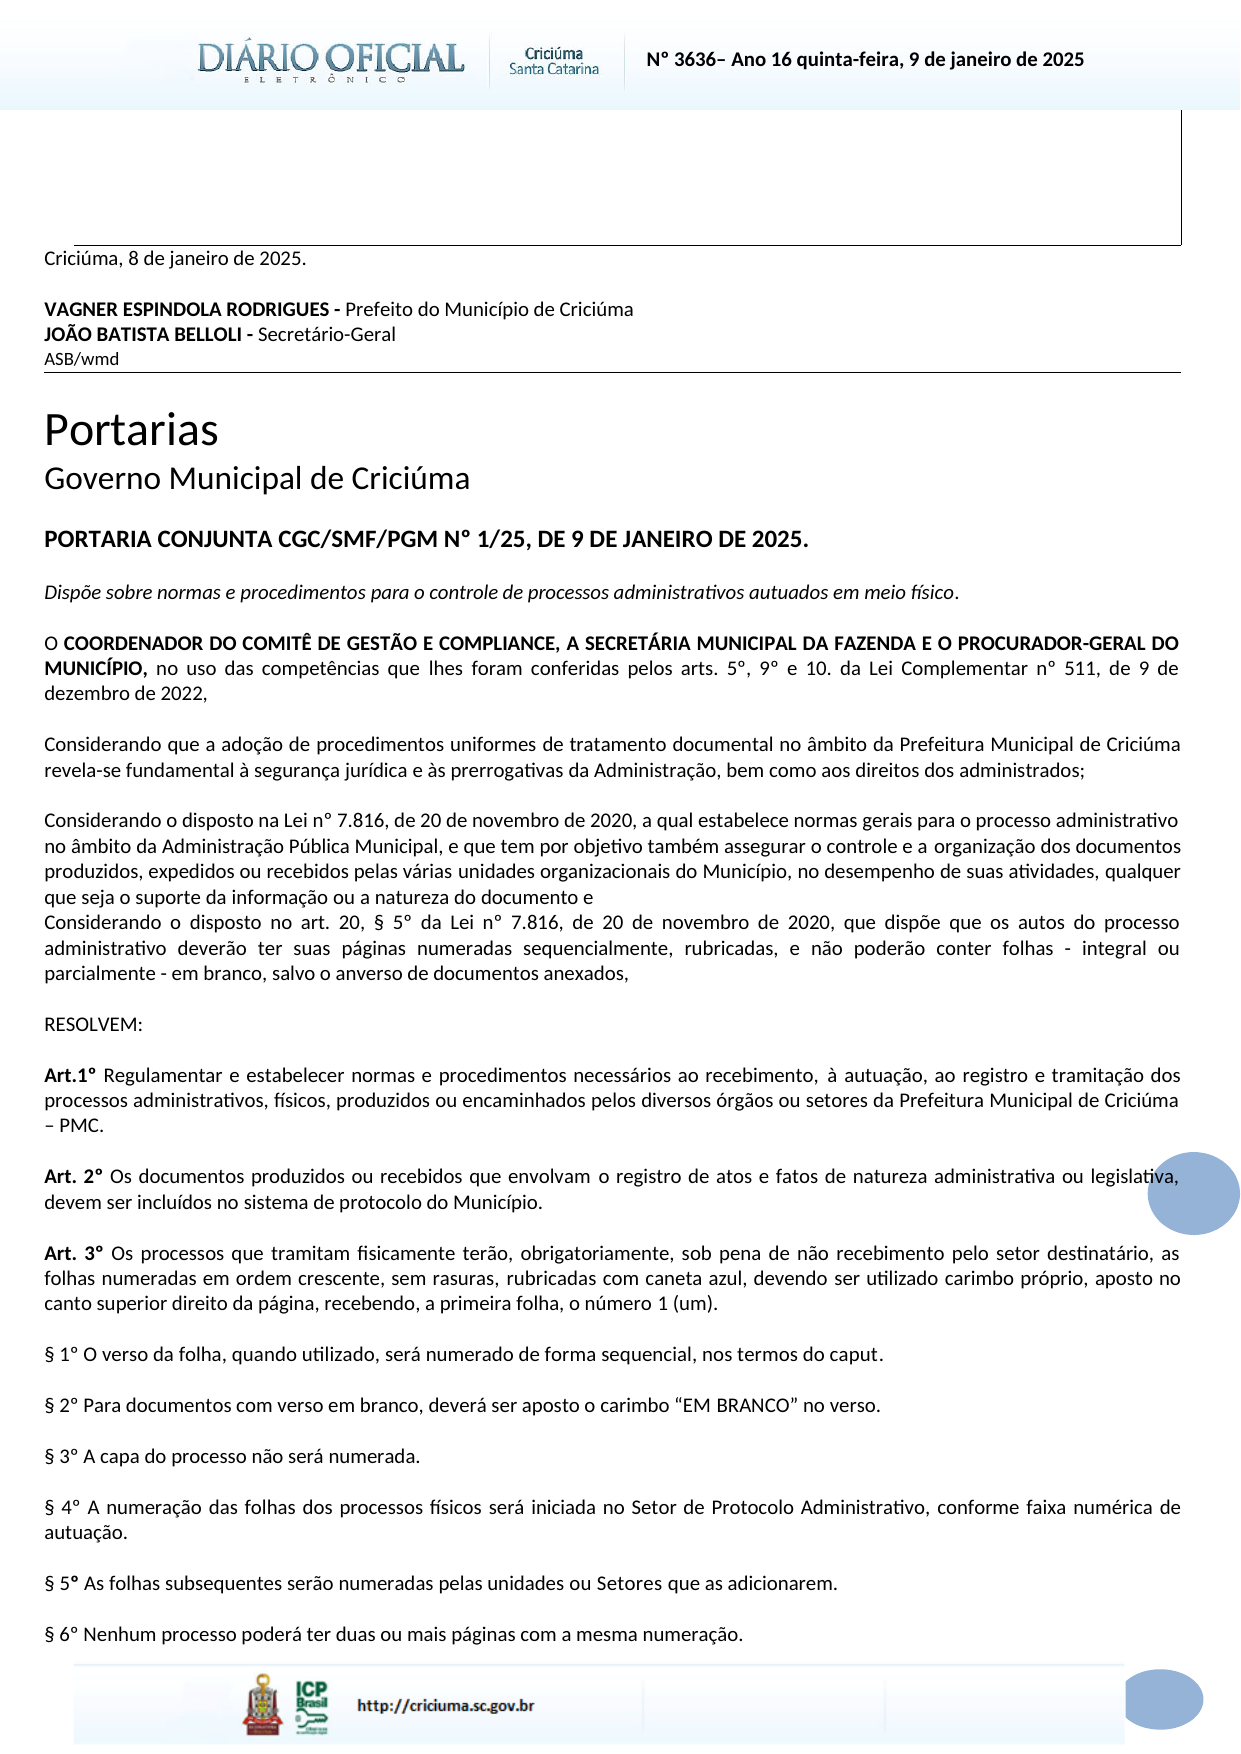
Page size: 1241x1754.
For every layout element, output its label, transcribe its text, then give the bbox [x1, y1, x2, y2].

text JOÃO BATISTA BELLOLI - Secretário-Geral [44, 321, 1181, 347]
text Art.1º Regulamentar e estabelecer normas e procedimentos necessários ao recebimento, à autuação, ao registro e tramitação dos processos administrativos, físicos, produzidos ou encaminhados pelos diversos órgãos ou setores da Prefeitura Municipal de Criciúma – PMC. [44, 1062, 1181, 1138]
text § 3º A capa do processo não será numerada. [44, 1443, 1181, 1468]
text § 5º As folhas subsequentes serão numeradas pelas unidades ou Setores que as adicionarem. [44, 1570, 1181, 1596]
text Criciúma, 8 de janeiro de 2025. [44, 245, 1181, 271]
text Considerando o disposto no art. 20, § 5º da Lei nº 7.816, de 20 de novembro de 2020, que dispõe que os autos do processo administrativo deverão ter suas páginas numeradas sequencialmente, rubricadas, e não poderão conter folhas - integral ou parcialmente - em branco, salvo o anverso de documentos anexados, [44, 909, 1181, 986]
text Governo Municipal de Criciúma [44, 457, 1181, 498]
text Considerando que a adoção de procedimentos uniformes de tratamento documental no âmbito da Prefeitura Municipal de Criciúma revela-se fundamental à segurança jurídica e às prerrogativas da Administração, bem como aos direitos dos administrados; [44, 731, 1181, 782]
text § 1º O verso da folha, quando utilizado, será numerado de forma sequencial, nos termos do caput. [44, 1341, 1181, 1367]
text Dispõe sobre normas e procedimentos para o controle de processos administrativos autuados em meio físico. [44, 579, 1181, 604]
text O COORDENADOR DO COMITÊ DE GESTÃO E COMPLIANCE, A SECRETÁRIA MUNICIPAL DA FAZENDA E O PROCURADOR-GERAL DO MUNICÍPIO, no uso das competências que lhes foram conferidas pelos arts. 5º, 9º e 10. da Lei Complementar nº 511, de 9 de dezembro de 2022, [44, 630, 1181, 706]
text § 2º Para documentos com verso em branco, deverá ser aposto o carimbo “EM BRANCO” no verso. [44, 1392, 1181, 1418]
text § 6º Nenhum processo poderá ter duas ou mais páginas com a mesma numeração. [44, 1621, 1181, 1646]
text § 4º A numeração das folhas dos processos físicos será iniciada no Setor de Protocolo Administrativo, conforme faixa numérica de autuação. [44, 1494, 1181, 1545]
text Portarias [44, 398, 1181, 457]
text Art. 2º Os documentos produzidos ou recebidos que envolvam o registro de atos e fatos de natureza administrativa ou legislativa, devem ser incluídos no sistema de protocolo do Município. [44, 1163, 1161, 1214]
text PORTARIA CONJUNTA CGC/SMF/PGM Nº 1/25, DE 9 DE JANEIRO DE 2025. [44, 523, 1181, 553]
text VAGNER ESPINDOLA RODRIGUES - Prefeito do Município de Criciúma [44, 296, 1181, 321]
text ASB/wmd [44, 347, 1181, 372]
text Considerando o disposto na Lei nº 7.816, de 20 de novembro de 2020, a qual estabelece normas gerais para o processo administrativo no âmbito da Administração Pública Municipal, e que tem por objetivo também assegurar o controle e a organização dos documentos produzidos, expedidos ou recebidos pelas várias unidades organizacionais do Município, no desempenho de suas atividades, qualquer que seja o suporte da informação ou a natureza do documento e [44, 808, 1181, 909]
text Art. 3º Os processos que tramitam fisicamente terão, obrigatoriamente, sob pena de não recebimento pelo setor destinatário, as folhas numeradas em ordem crescente, sem rasuras, rubricadas com caneta azul, devendo ser utilizado carimbo próprio, aposto no canto superior direito da página, recebendo, a primeira folha, o número 1 (um). [44, 1240, 1181, 1316]
text RESOLVEM: [44, 1011, 1181, 1036]
